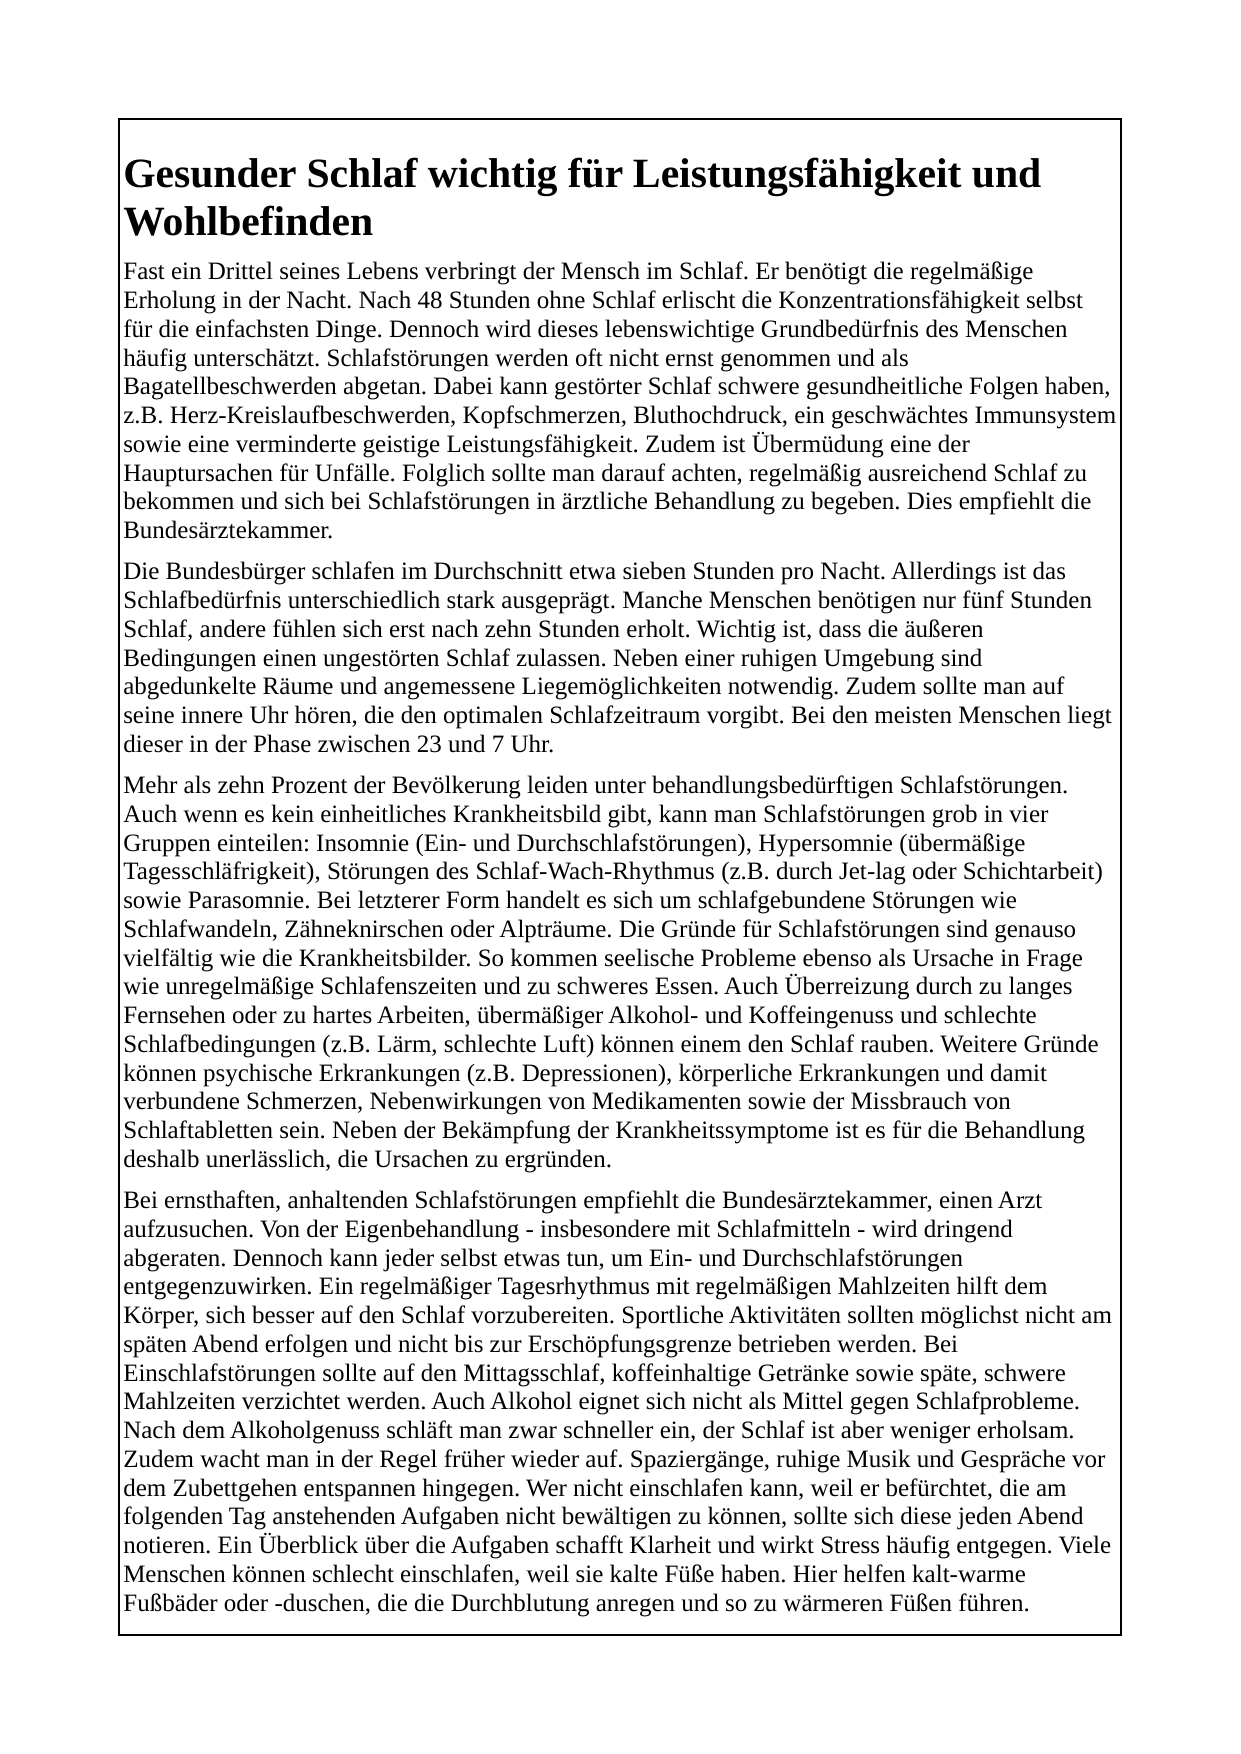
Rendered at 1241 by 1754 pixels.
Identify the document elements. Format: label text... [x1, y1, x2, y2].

text Fast ein Drittel seines Lebens verbringt der Mensch im Schlaf. Er benötigt die regelmäßige Erholung in der Nacht. Nach 48 Stunden ohne Schlaf erlischt die Konzentrationsfähigkeit selbst für die einfachsten Dinge. Dennoch wird dieses lebenswichtige Grundbedürfnis des Menschen häufig unterschätzt. Schlafstörungen werden oft nicht ernst genommen und als Bagatellbeschwerden abgetan. Dabei kann gestörter Schlaf schwere gesundheitliche Folgen haben, z.B. Herz-Kreislaufbeschwerden, Kopfschmerzen, Bluthochdruck, ein geschwächtes Immunsystem sowie eine verminderte geistige Leistungsfähigkeit. Zudem ist Übermüdung eine der Hauptursachen für Unfälle. Folglich sollte man darauf achten, regelmäßig ausreichend Schlaf zu bekommen und sich bei Schlafstörungen in ärztliche Behandlung zu begeben. Dies empfiehlt die Bundesärztekammer. [123, 256, 1117, 544]
text Die Bundesbürger schlafen im Durchschnitt etwa sieben Stunden pro Nacht. Allerdings ist das Schlafbedürfnis unterschiedlich stark ausgeprägt. Manche Menschen benötigen nur fünf Stunden Schlaf, andere fühlen sich erst nach zehn Stunden erholt. Wichtig ist, dass die äußeren Bedingungen einen ungestörten Schlaf zulassen. Neben einer ruhigen Umgebung sind abgedunkelte Räume und angemessene Liegemöglichkeiten notwendig. Zudem sollte man auf seine innere Uhr hören, die den optimalen Schlafzeitraum vorgibt. Bei den meisten Menschen liegt dieser in der Phase zwischen 23 und 7 Uhr. [123, 556, 1117, 758]
text Bei ernsthaften, anhaltenden Schlafstörungen empfiehlt die Bundesärztekammer, einen Arzt aufzusuchen. Von der Eigenbehandlung - insbesondere mit Schlafmitteln - wird dringend abgeraten. Dennoch kann jeder selbst etwas tun, um Ein- und Durchschlafstörungen entgegenzuwirken. Ein regelmäßiger Tagesrhythmus mit regelmäßigen Mahlzeiten hilft dem Körper, sich besser auf den Schlaf vorzubereiten. Sportliche Aktivitäten sollten möglichst nicht am späten Abend erfolgen und nicht bis zur Erschöpfungsgrenze betrieben werden. Bei Einschlafstörungen sollte auf den Mittagsschlaf, koffeinhaltige Getränke sowie späte, schwere Mahlzeiten verzichtet werden. Auch Alkohol eignet sich nicht als Mittel gegen Schlafprobleme. Nach dem Alkoholgenuss schläft man zwar schneller ein, der Schlaf ist aber weniger erholsam. Zudem wacht man in der Regel früher wieder auf. Spaziergänge, ruhige Musik und Gespräche vor dem Zubettgehen entspannen hingegen. Wer nicht einschlafen kann, weil er befürchtet, die am folgenden Tag anstehenden Aufgaben nicht bewältigen zu können, sollte sich diese jeden Abend notieren. Ein Überblick über die Aufgaben schafft Klarheit und wirkt Stress häufig entgegen. Viele Menschen können schlecht einschlafen, weil sie kalte Füße haben. Hier helfen kalt-warme Fußbäder oder -duschen, die die Durchblutung anregen und so zu wärmeren Füßen führen. [123, 1185, 1117, 1616]
text Mehr als zehn Prozent der Bevölkerung leiden unter behandlungsbedürftigen Schlafstörungen. Auch wenn es kein einheitliches Krankheitsbild gibt, kann man Schlafstörungen grob in vier Gruppen einteilen: Insomnie (Ein- und Durchschlafstörungen), Hypersomnie (übermäßige Tagesschläfrigkeit), Störungen des Schlaf-Wach-Rhythmus (z.B. durch Jet-lag oder Schichtarbeit) sowie Parasomnie. Bei letzterer Form handelt es sich um schlafgebundene Störungen wie Schlafwandeln, Zähneknirschen oder Alpträume. Die Gründe für Schlafstörungen sind genauso vielfältig wie die Krankheitsbilder. So kommen seelische Probleme ebenso als Ursache in Frage wie unregelmäßige Schlafenszeiten und zu schweres Essen. Auch Überreizung durch zu langes Fernsehen oder zu hartes Arbeiten, übermäßiger Alkohol- und Koffeingenuss und schlechte Schlafbedingungen (z.B. Lärm, schlechte Luft) können einem den Schlaf rauben. Weitere Gründe können psychische Erkrankungen (z.B. Depressionen), körperliche Erkrankungen und damit verbundene Schmerzen, Nebenwirkungen von Medikamenten sowie der Missbrauch von Schlaftabletten sein. Neben der Bekämpfung der Krankheitssymptome ist es für die Behandlung deshalb unerlässlich, die Ursachen zu ergründen. [123, 770, 1117, 1173]
subtitle Gesunder Schlaf wichtig für Leistungsfähigkeit und Wohlbefinden [123, 148, 1117, 244]
